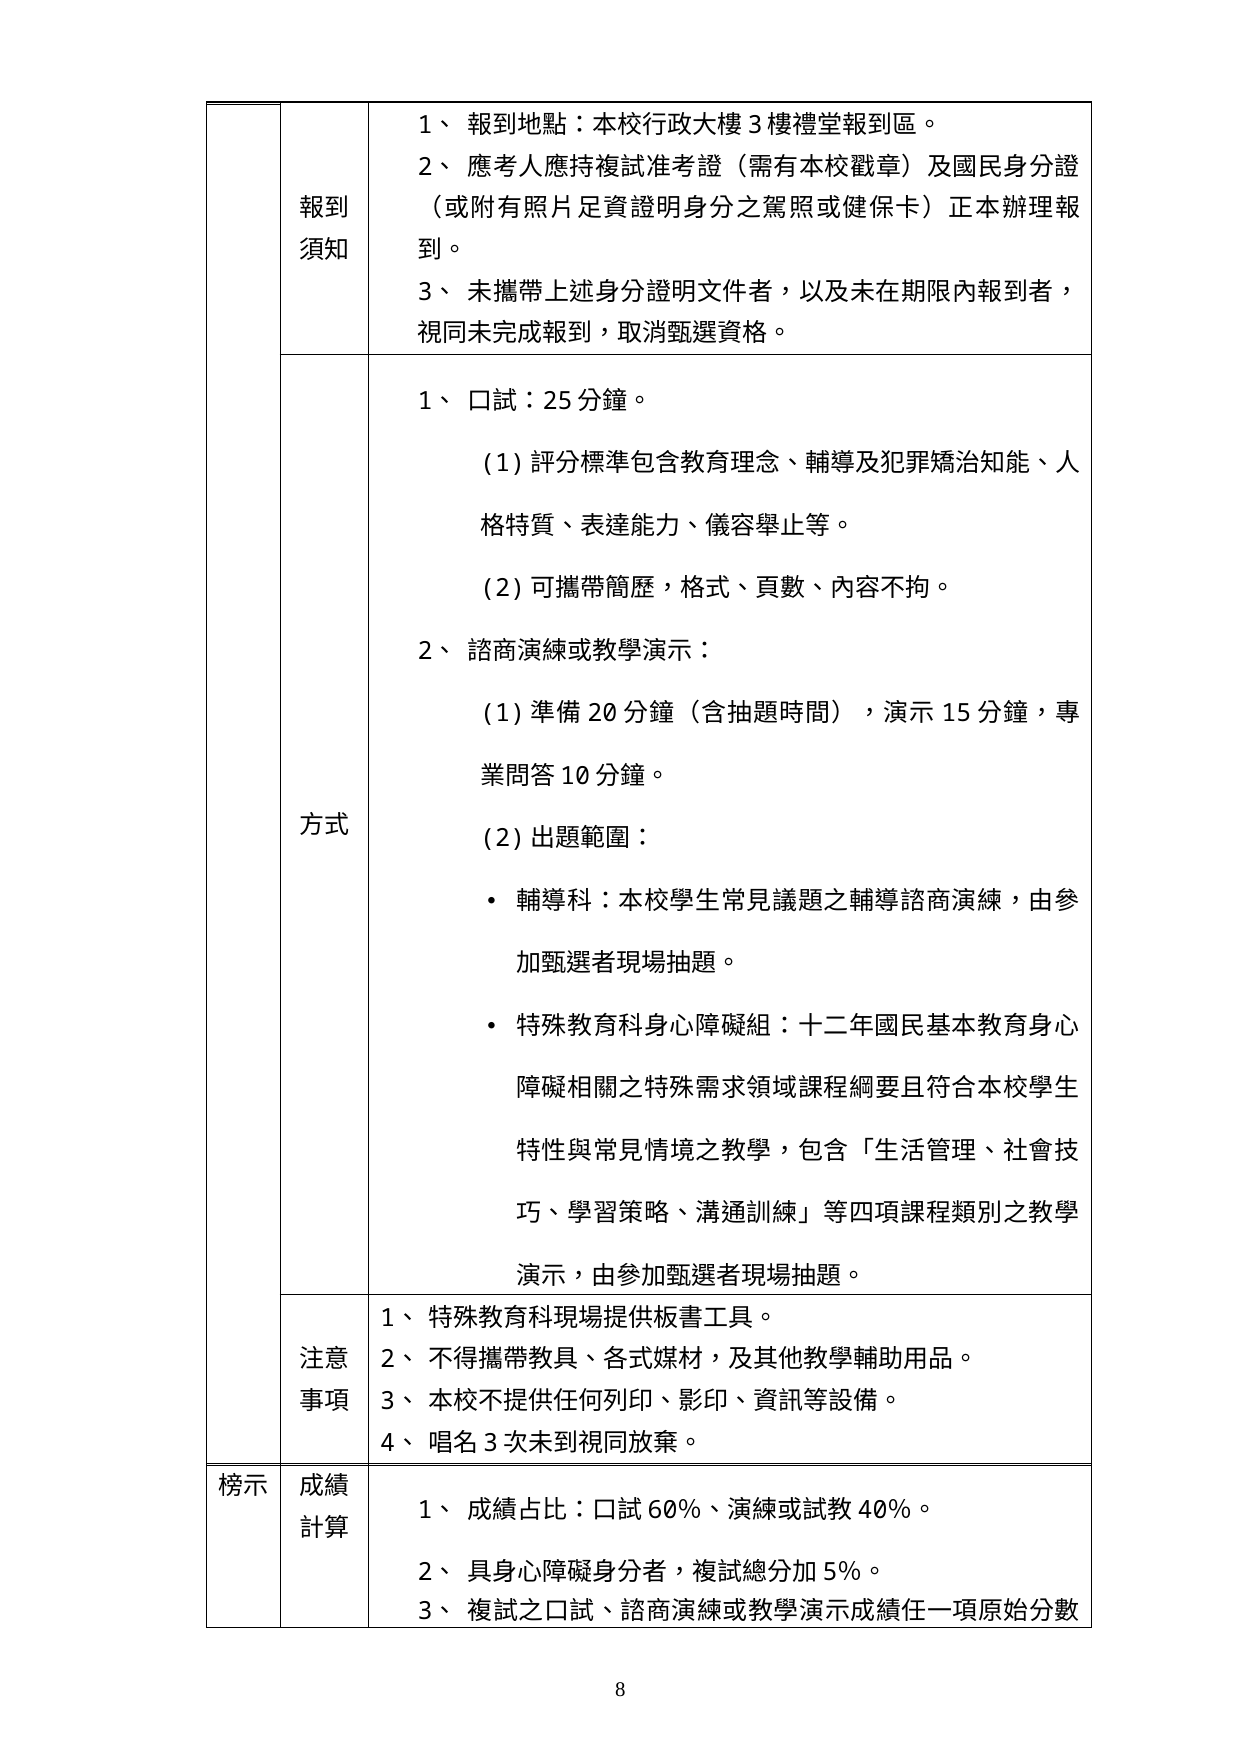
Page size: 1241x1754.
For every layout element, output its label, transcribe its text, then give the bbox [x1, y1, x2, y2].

table_cell 報到須知 [281, 103, 368, 353]
table_cell 口試：25分鐘。 評分標準包含教育理念、輔導及犯罪矯治知能、人格特質、表達能力、儀容舉止等。 可攜帶簡歷，格式、頁數、內容不拘。 諮商演練或教學演示： 準備20分鐘（含抽題時間），演示15分鐘，專業問答10分鐘。 出題範圍： 輔導科：本校學生常見議題之輔導諮商演練，由參加甄選者現場抽題。 特殊教育科身心障礙組：十二年國民基本教育身心障礙相關之特殊需求領域課程綱要且符合本校學生特性與常見情境之教學，包含「生活管理、社會技巧、學習策略、溝通訓練」等四項課程類別之教學演示，由參加甄選者現場抽題。 [369, 355, 1091, 1294]
table_cell 注意事項 [281, 1295, 368, 1463]
table_cell 成績占比：口試60％、演練或試教40％。 具身心障礙身分者，複試總分加5％。 複試之口試、諮商演練或教學演示成績任一項原始分數之平均分數未達75分者，不予錄取。 複試總成績未達80分者，經本校教師評審委員會審查後得從缺。 總成績若同分，依下列順序優先錄取： 具身心障礙身分。 修習特殊教育3學分以上或修習特殊教育54小時以上者。 修畢輔導知能3學分；或2學分加研習時數18小時；或1學分加研習時數36小時；或研習時數54小時者。 輔導科依諮商演練成績高低依序錄取；特殊教育科依教學演示成績高低依序錄取。 依甄選總成績擇優錄取，提請本校教師評審委員會審查，並決議錄取暨擬聘任名單，審查通過後由校長核定。 由本校教師評審委員會依標準及甄選成績之實際需要，擇優列為備取人員，備取人員以補足當次缺額為限。 甄選完成成績複查後，按甄選成績造冊。 [369, 1466, 1091, 1627]
table_cell [207, 105, 280, 1463]
table_cell 特殊教育科現場提供板書工具。 不得攜帶教具、各式媒材，及其他教學輔助用品。 本校不提供任何列印、影印、資訊等設備。 唱名3次未到視同放棄。 [369, 1295, 1091, 1463]
table_cell 榜示 [207, 1466, 280, 1627]
table_cell 成績計算 [281, 1466, 368, 1627]
table_cell 方式 [281, 355, 368, 1294]
table_cell 報到地點：本校行政大樓3樓禮堂報到區。 應考人應持複試准考證（需有本校戳章）及國民身分證（或附有照片足資證明身分之駕照或健保卡）正本辦理報到。 未攜帶上述身分證明文件者，以及未在期限內報到者，視同未完成報到，取消甄選資格。 [369, 103, 1091, 353]
